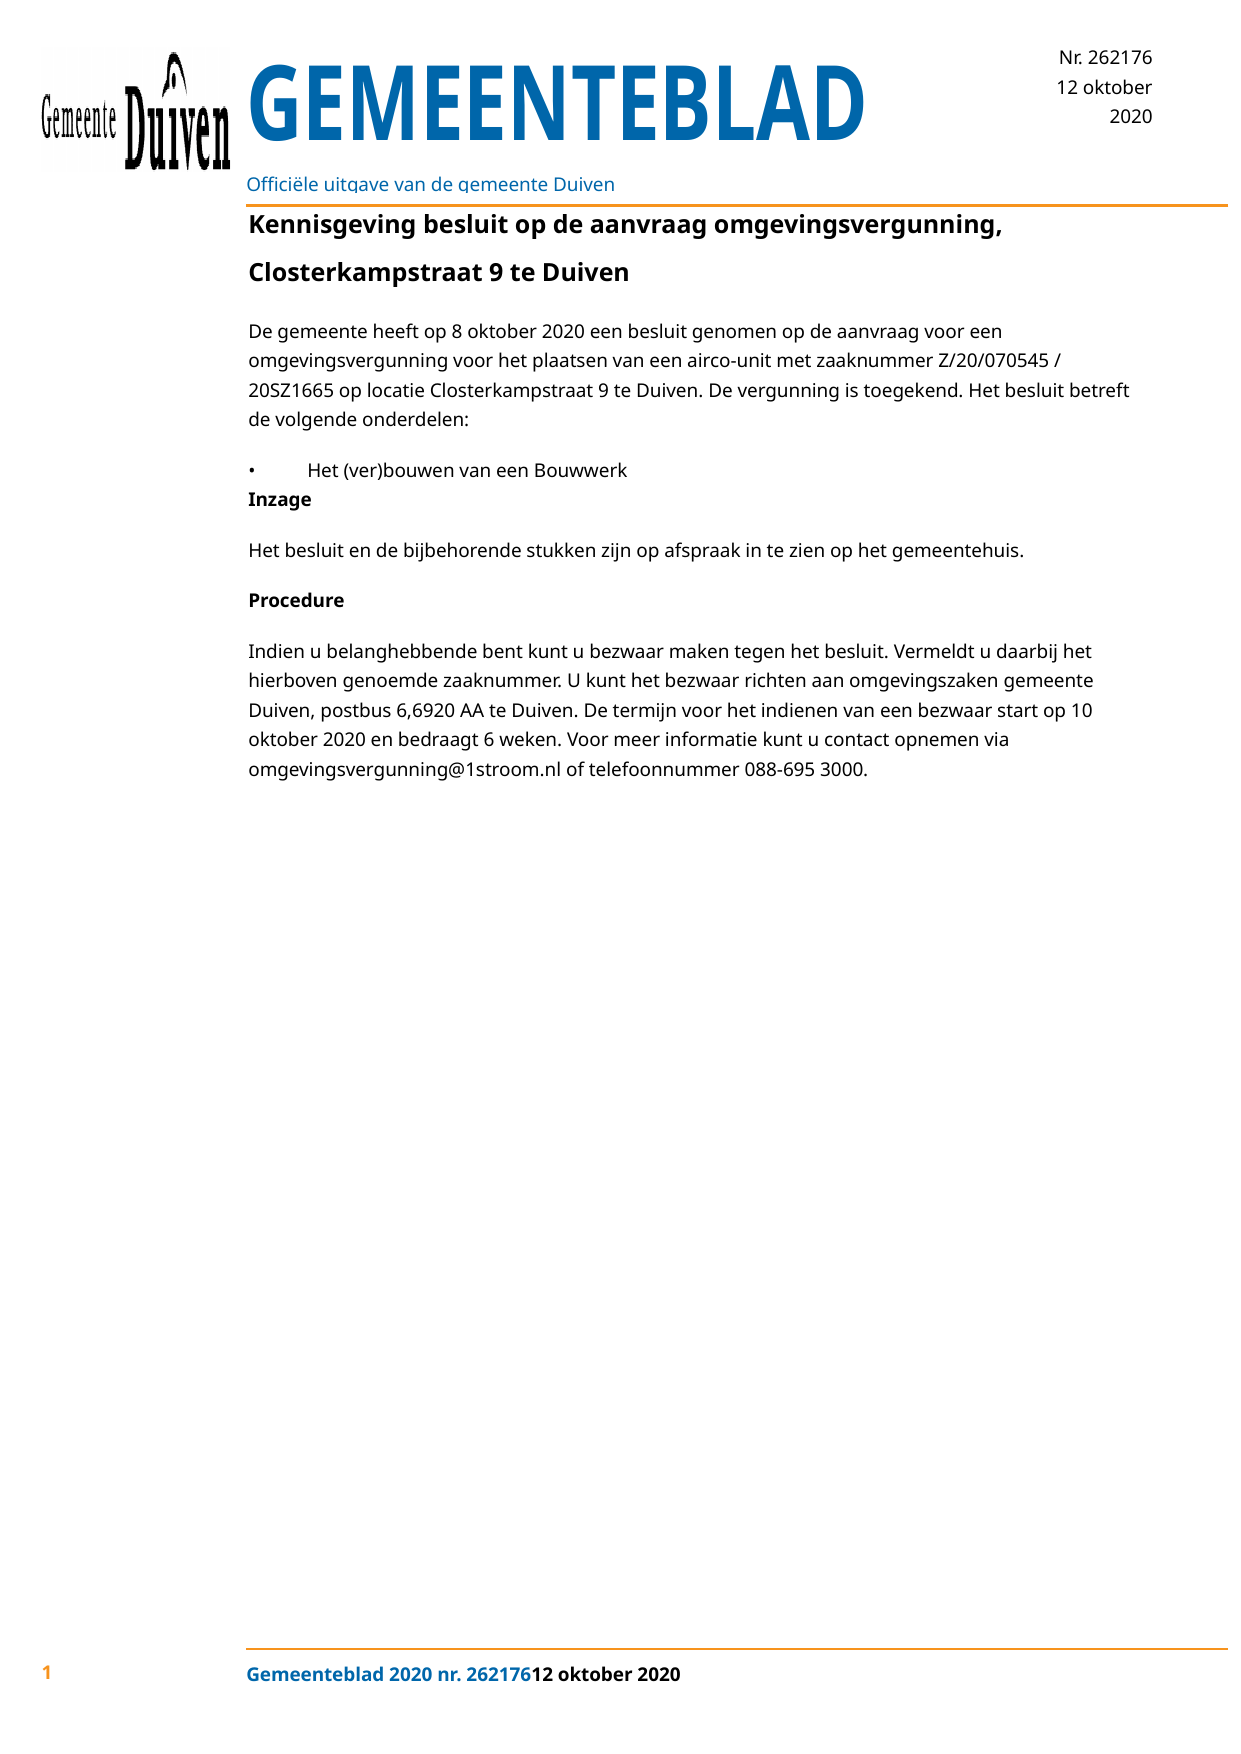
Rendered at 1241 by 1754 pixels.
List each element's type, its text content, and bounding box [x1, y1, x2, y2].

text Inzage [248, 487, 1152, 512]
list Het (ver)bouwen van een Bouwwerk [248, 457, 1152, 483]
text Kennisgeving besluit op de aanvraag omgevingsvergunning, Closterkampstraat 9 te Duiven [248, 207, 1152, 288]
text Indien u belanghebbende bent kunt u bezwaar maken tegen het besluit. Vermeldt u daarbij het hierboven genoemde zaaknummer. U kunt het bezwaar richten aan omgevingszaken gemeente Duiven, postbus 6,6920 AA te Duiven. De termijn voor het indienen van een bezwaar start op 10 oktober 2020 en bedraagt 6 weken. Voor meer informatie kunt u contact opnemen via omgevingsvergunning@1stroom.nl of telefoonnummer 088-695 3000. [248, 638, 1152, 782]
text Procedure [248, 587, 1152, 613]
text Het besluit en de bijbehorende stukken zijn op afspraak in te zien op het gemeentehuis. [248, 537, 1152, 563]
picture [41, 47, 231, 172]
text De gemeente heeft op 8 oktober 2020 een besluit genomen op de aanvraag voor een omgevingsvergunning voor het plaatsen van een airco-unit met zaaknummer Z/20/070545 / 20SZ1665 op locatie Closterkampstraat 9 te Duiven. De vergunning is toegekend. Het besluit betreft de volgende onderdelen: [248, 318, 1152, 432]
